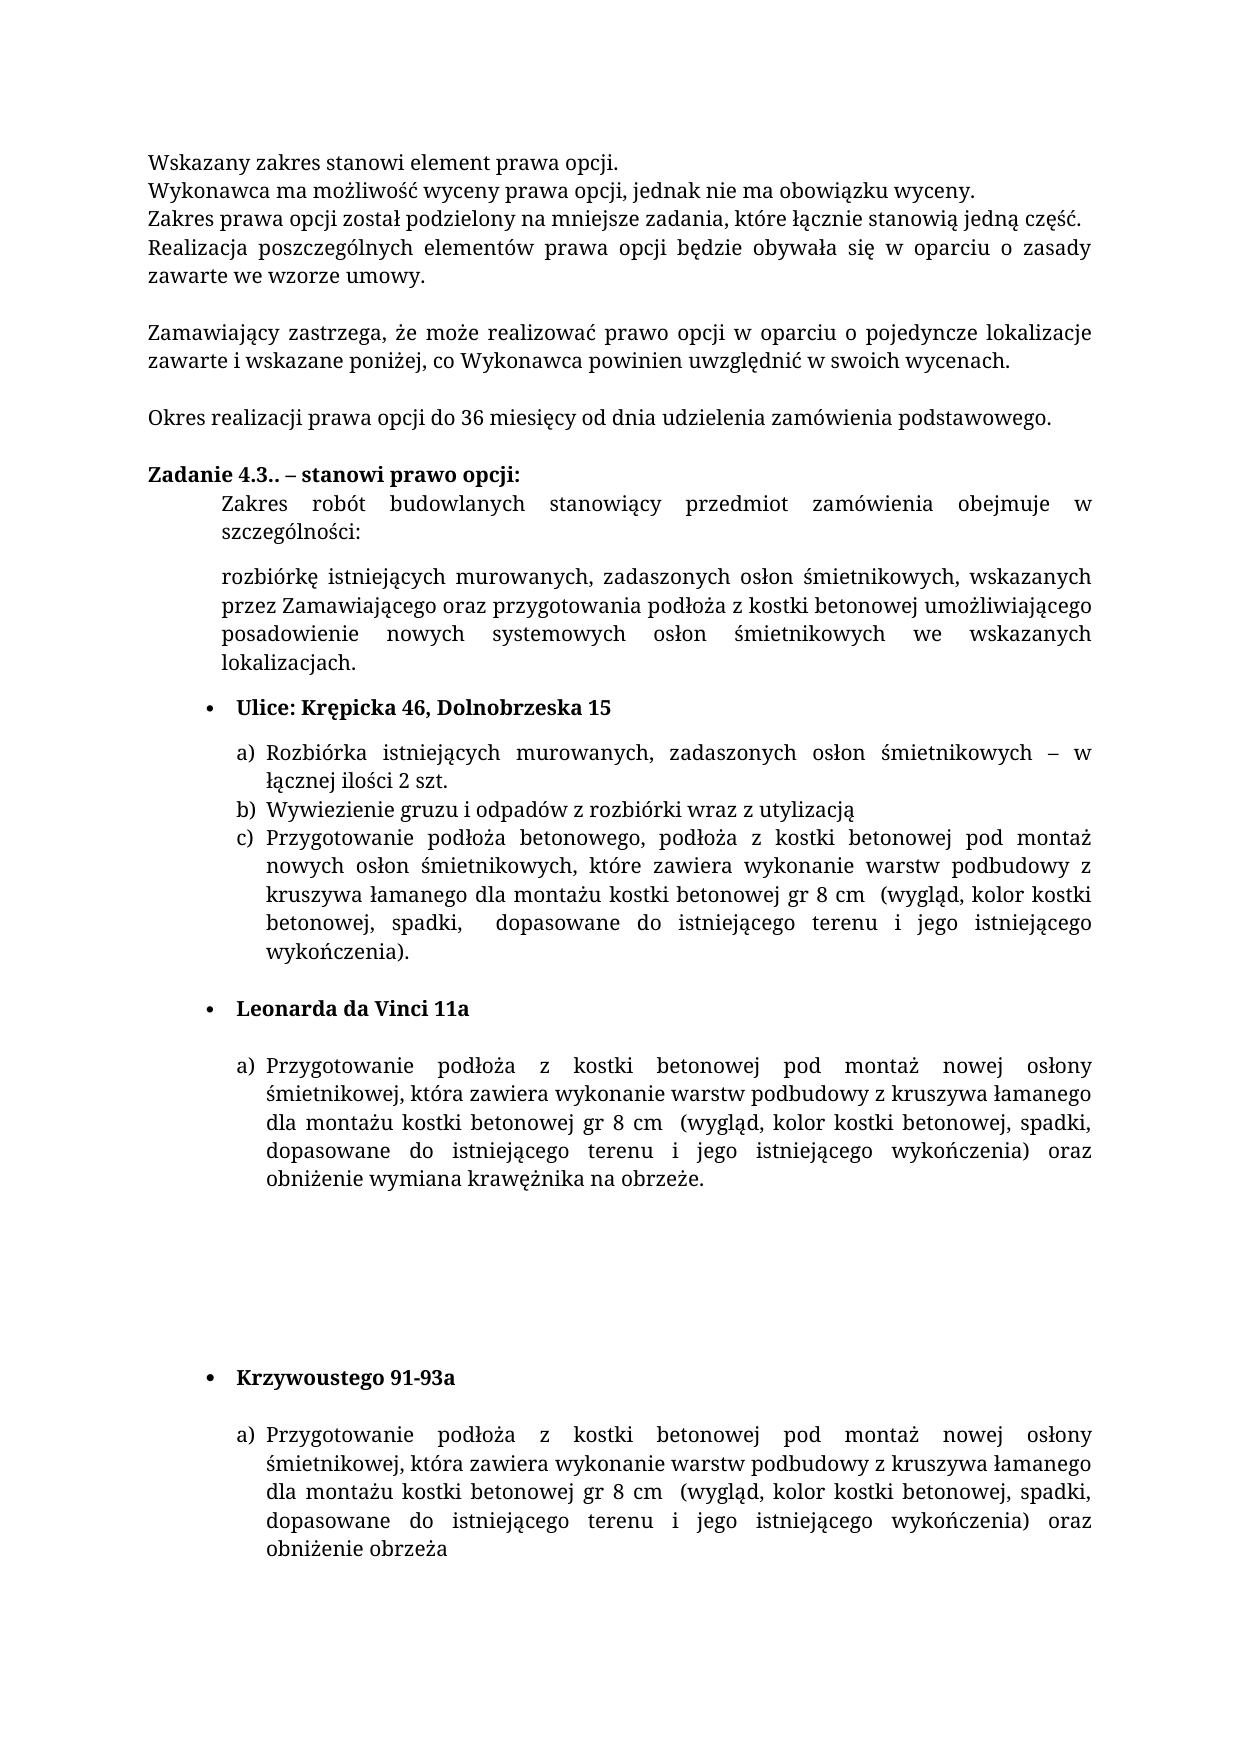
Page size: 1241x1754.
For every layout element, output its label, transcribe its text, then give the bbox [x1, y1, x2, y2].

text Zamawiający zastrzega, że może realizować prawo opcji w oparciu o pojedyncze lokalizacje zawarte i wskazane poniżej, co Wykonawca powinien uwzględnić w swoich wycenach. [148, 318, 1093, 375]
text Wskazany zakres stanowi element prawa opcji. [148, 148, 1093, 176]
list Leonarda da Vinci 11a [207, 994, 1093, 1022]
list Krzywoustego 91-93a [207, 1363, 1093, 1392]
text Okres realizacji prawa opcji do 36 miesięcy od dnia udzielenia zamówienia podstawowego. [148, 403, 1093, 432]
list Przygotowanie podłoża z kostki betonowej pod montaż nowej osłony śmietnikowej, która zawiera wykonanie warstw podbudowy z kruszywa łamanego dla montażu kostki betonowej gr 8 cm (wygląd, kolor kostki betonowej, spadki, dopasowane do istniejącego terenu i jego istniejącego wykończenia) oraz obniżenie obrzeża [236, 1420, 1093, 1563]
text Zakres prawa opcji został podzielony na mniejsze zadania, które łącznie stanowią jedną część. [148, 204, 1093, 233]
text Wykonawca ma możliwość wyceny prawa opcji, jednak nie ma obowiązku wyceny. [148, 176, 1093, 204]
list Przygotowanie podłoża z kostki betonowej pod montaż nowej osłony śmietnikowej, która zawiera wykonanie warstw podbudowy z kruszywa łamanego dla montażu kostki betonowej gr 8 cm (wygląd, kolor kostki betonowej, spadki, dopasowane do istniejącego terenu i jego istniejącego wykończenia) oraz obniżenie wymiana krawężnika na obrzeże. [236, 1051, 1093, 1193]
list Przygotowanie podłoża betonowego, podłoża z kostki betonowej pod montaż nowych osłon śmietnikowych, które zawiera wykonanie warstw podbudowy z kruszywa łamanego dla montażu kostki betonowej gr 8 cm (wygląd, kolor kostki betonowej, spadki, dopasowane do istniejącego terenu i jego istniejącego wykończenia). [236, 823, 1093, 965]
list Ulice: Krępicka 46, Dolnobrzeska 15 [207, 693, 1093, 721]
list Rozbiórka istniejących murowanych, zadaszonych osłon śmietnikowych – w łącznej ilości 2 szt. [236, 738, 1093, 795]
text Realizacja poszczególnych elementów prawa opcji będzie obywała się w oparciu o zasady zawarte we wzorze umowy. [148, 233, 1093, 290]
list Wywiezienie gruzu i odpadów z rozbiórki wraz z utylizacją [236, 795, 1093, 823]
list Zakres robót budowlanych stanowiący przedmiot zamówienia obejmuje w szczególności: [221, 489, 1093, 546]
text Zadanie 4.3.. – stanowi prawo opcji: [148, 460, 1093, 489]
text rozbiórkę istniejących murowanych, zadaszonych osłon śmietnikowych, wskazanych przez Zamawiającego oraz przygotowania podłoża z kostki betonowej umożliwiającego posadowienie nowych systemowych osłon śmietnikowych we wskazanych lokalizacjach. [221, 562, 1093, 676]
